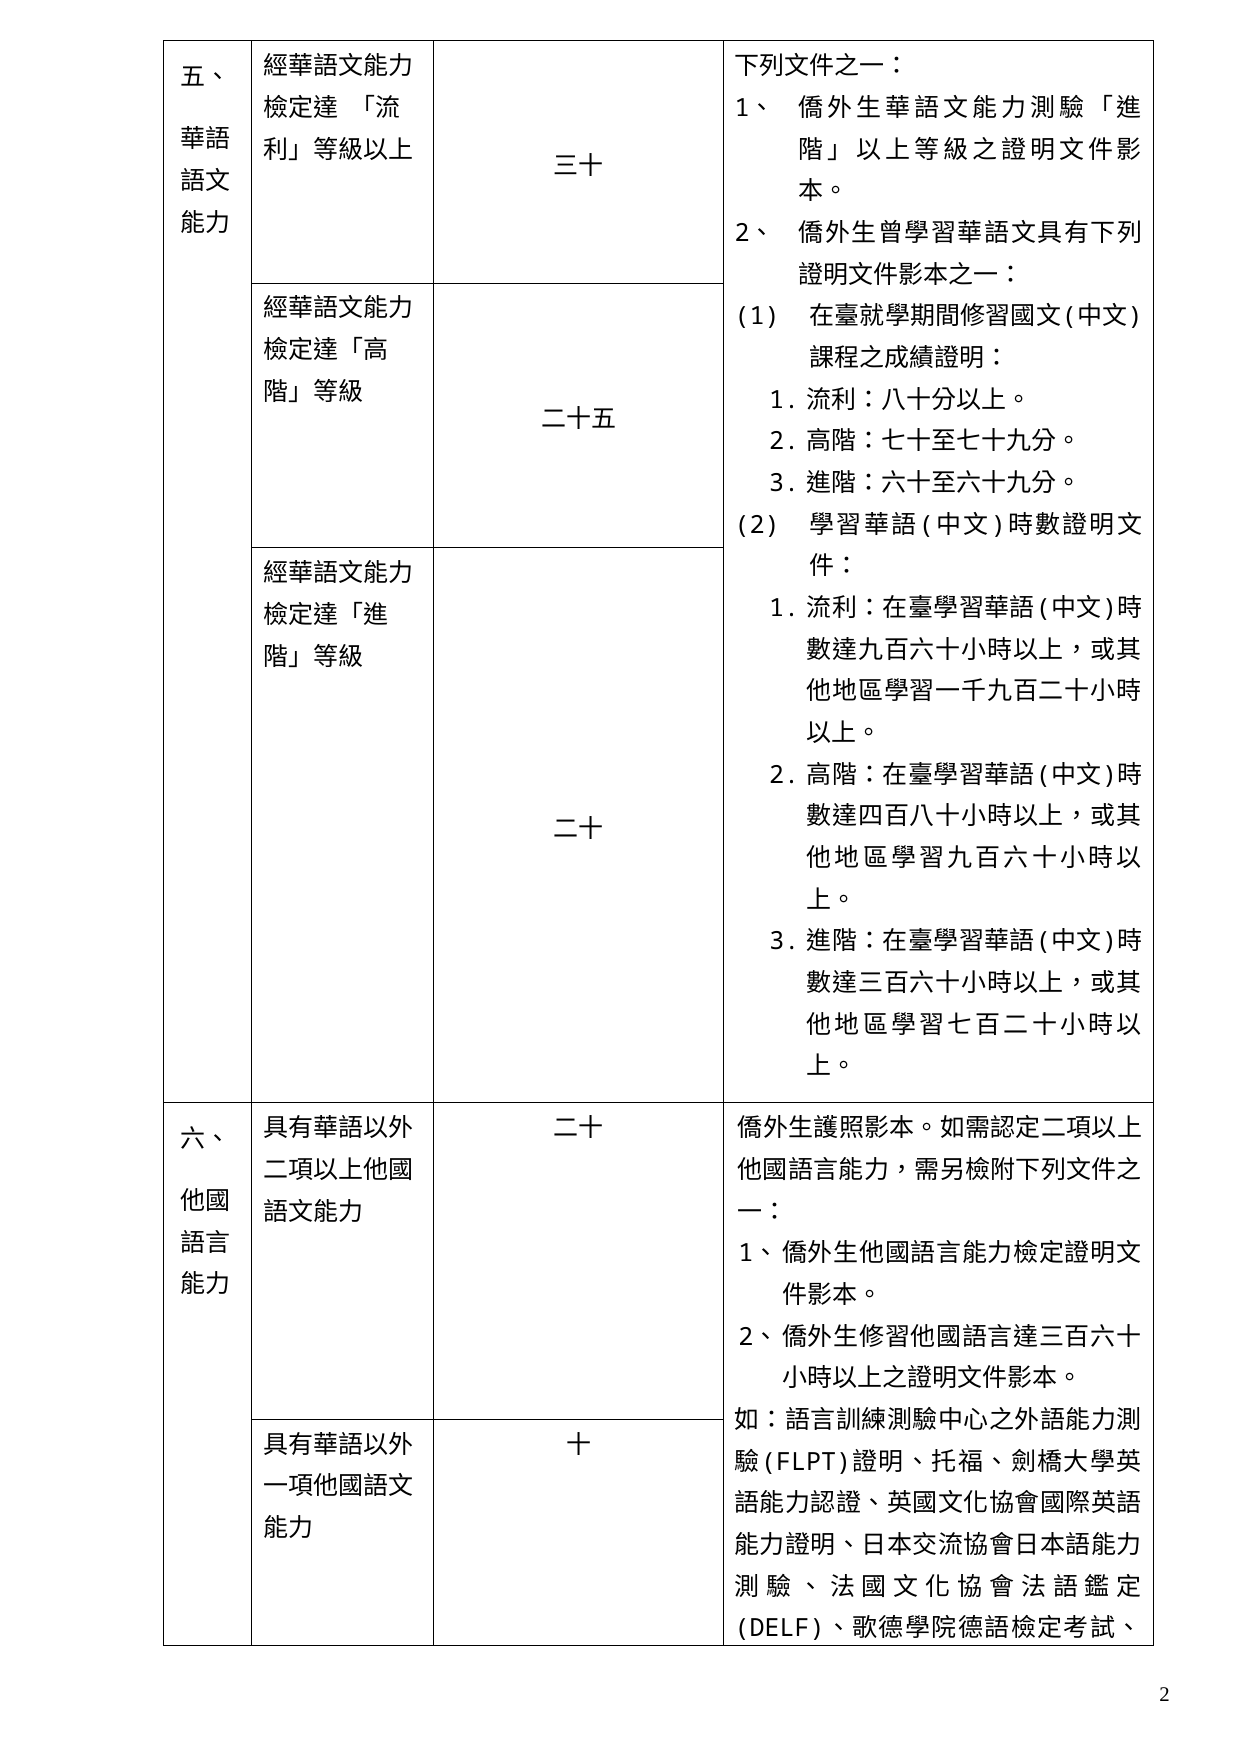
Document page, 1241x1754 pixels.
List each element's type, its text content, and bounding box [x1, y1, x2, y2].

table_cell 經華語文能力檢定達「進階」等級 [252, 548, 433, 1102]
table_cell 經華語文能力檢定達 「流利」等級以上 [252, 41, 433, 282]
table_cell 二十 [434, 1103, 723, 1419]
table_cell 具有華語以外二項以上他國語文能力 [252, 1103, 433, 1419]
table_cell 六、 他國語言能力 [164, 1103, 251, 1645]
table_cell 二十五 [434, 284, 723, 547]
table_cell 三十 [434, 41, 723, 282]
table_cell 具有華語以外一項他國語文能力 [252, 1420, 433, 1645]
table_cell 五、 華語語文能力 [164, 41, 251, 1102]
table_cell 十 [434, 1420, 723, 1645]
table_cell 二十 [434, 548, 723, 1102]
table_cell 下列文件之一： 僑外生華語文能力測驗「進階」以上等級之證明文件影本。 僑外生曾學習華語文具有下列證明文件影本之一： 在臺就學期間修習國文(中文)課程之成績證明： 流利：八十分以上。 高階：七十至七十九分。 進階：六十至六十九分。 學習華語(中文)時數證明文件： 流利：在臺學習華語(中文)時數達九百六十小時以上，或其他地區學習一千九百二十小時以上。 高階：在臺學習華語(中文)時數達四百八十小時以上，或其他地區學習九百六十小時以上。 進階：在臺學習華語(中文)時數達三百六十小時以上，或其他地區學習七百二十小時以上。 [724, 41, 1153, 1102]
table_cell 經華語文能力檢定達「高階」等級 [252, 284, 433, 547]
table_cell 僑外生護照影本。如需認定二項以上他國語言能力，需另檢附下列文件之一： 僑外生他國語言能力檢定證明文件影本。 僑外生修習他國語言達三百六十小時以上之證明文件影本。 如：語言訓練測驗中心之外語能力測驗(FLPT)證明、托福、劍橋大學英語能力認證、英國文化協會國際英語能力證明、日本交流協會日本語能力測驗、法國文化協會法語鑑定(DELF)、歌德學院德語檢定考試、 [724, 1103, 1153, 1645]
